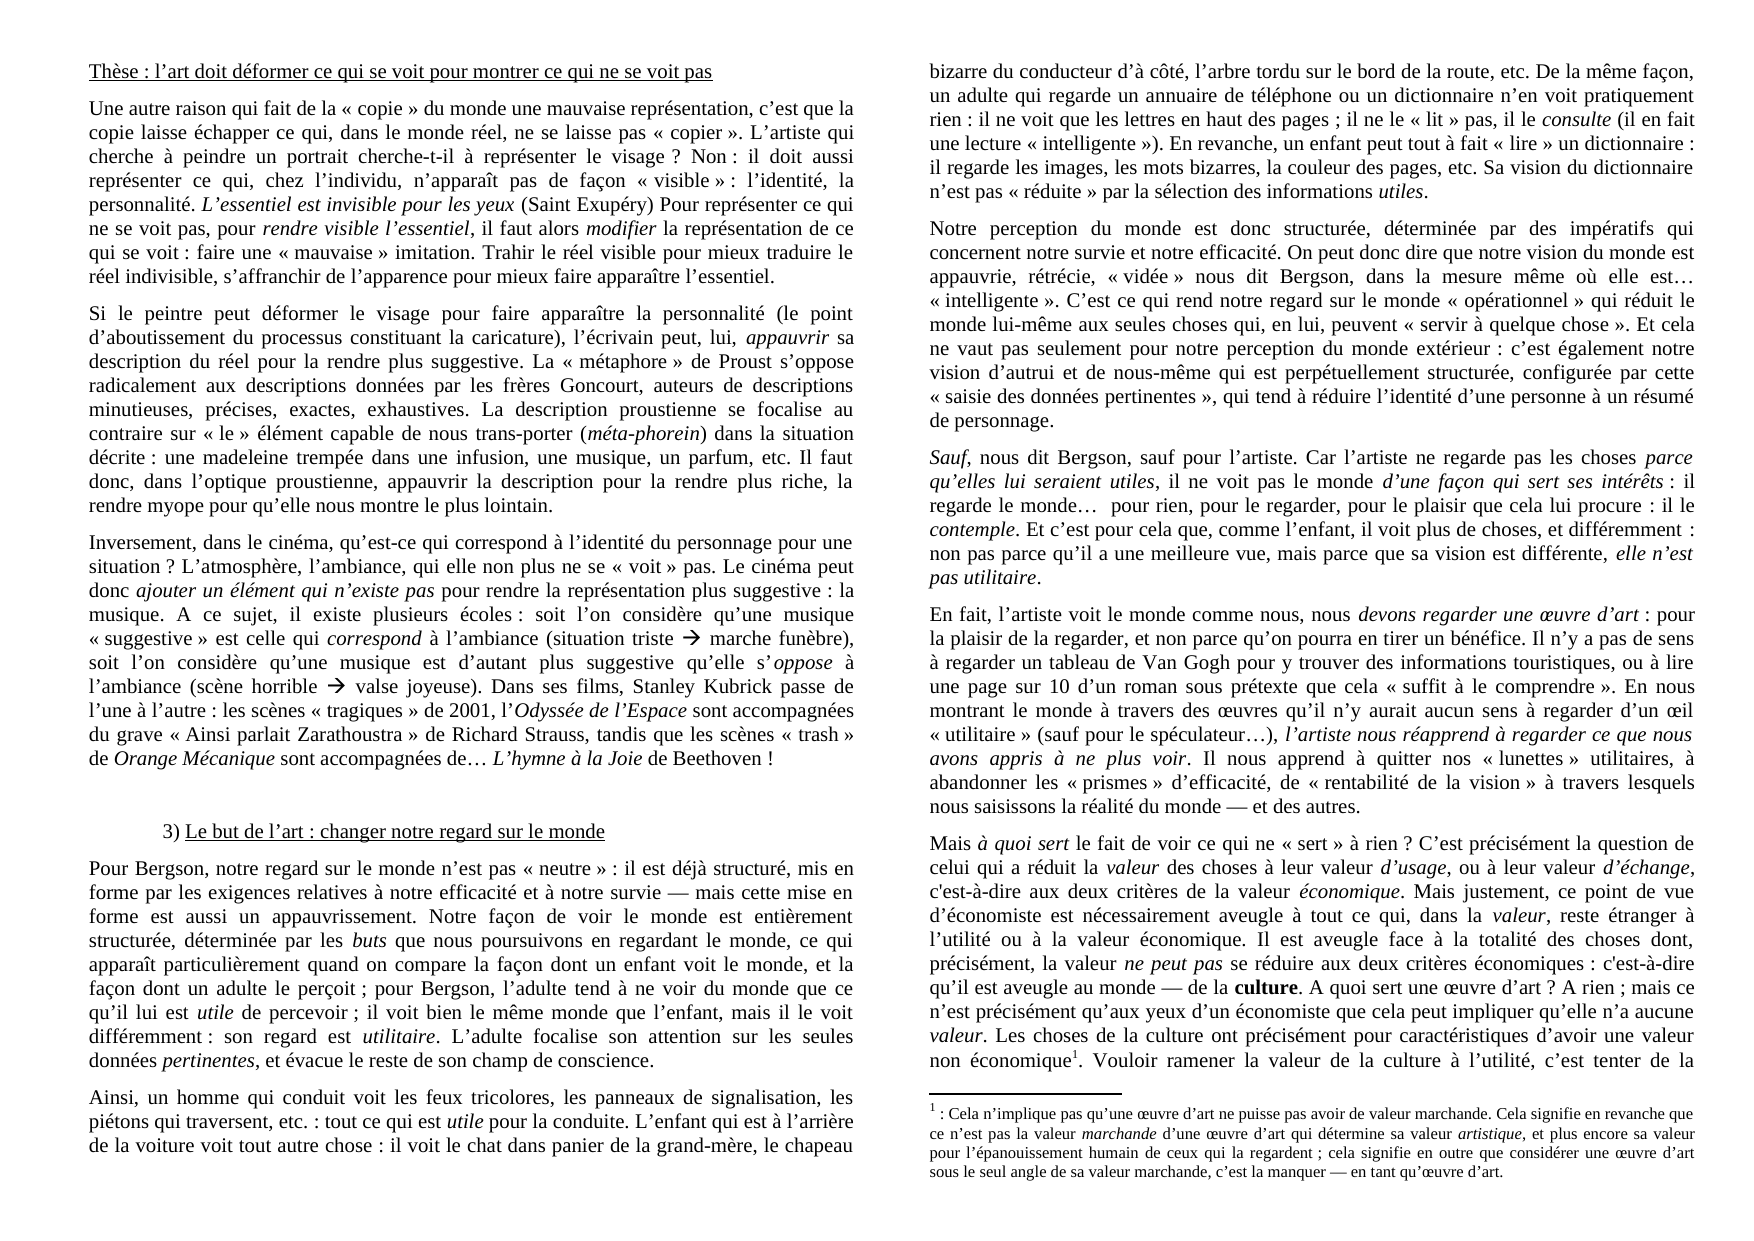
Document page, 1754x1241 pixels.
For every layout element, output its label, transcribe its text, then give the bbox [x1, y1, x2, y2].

text Si le peintre peut déformer le visage pour faire apparaître la personnalité (le point d’aboutissement du processus constituant la caricature), l’écrivain peut, lui, appauvrir sa description du réel pour la rendre plus suggestive. La « métaphore » de Proust s’oppose radicalement aux descriptions données par les frères Goncourt, auteurs de descriptions minutieuses, précises, exactes, exhaustives. La description proustienne se focalise au contraire sur « le » élément capable de nous trans-porter (méta-phorein) dans la situation décrite : une madeleine trempée dans une infusion, une musique, un parfum, etc. Il faut donc, dans l’optique proustienne, appauvrir la description pour la rendre plus riche, la rendre myope pour qu’elle nous montre le plus lointain. [89, 301, 854, 517]
text Mais à quoi sert le fait de voir ce qui ne « sert » à rien ? C’est précisément la question de celui qui a réduit la valeur des choses à leur valeur d’usage, ou à leur valeur d’échange, c'est-à-dire aux deux critères de la valeur économique. Mais justement, ce point de vue d’économiste est nécessairement aveugle à tout ce qui, dans la valeur, reste étranger à l’utilité ou à la valeur économique. Il est aveugle face à la totalité des choses dont, précisément, la valeur ne peut pas se réduire aux deux critères économiques : c'est-à-dire qu’il est aveugle au monde — de la culture. A quoi sert une œuvre d’art ? A rien ; mais ce n’est précisément qu’aux yeux d’un économiste que cela peut impliquer qu’elle n’a aucune valeur. Les choses de la culture ont précisément pour caractéristiques d’avoir une valeur non économique. Vouloir ramener la valeur de la culture à l’utilité, c’est tenter de la [929, 831, 1695, 1072]
text En fait, l’artiste voit le monde comme nous, nous devons regarder une œuvre d’art : pour la plaisir de la regarder, et non parce qu’on pourra en tirer un bénéfice. Il n’y a pas de sens à regarder un tableau de Van Gogh pour y trouver des informations touristiques, ou à lire une page sur 10 d’un roman sous prétexte que cela « suffit à le comprendre ». En nous montrant le monde à travers des œuvres qu’il n’y aurait aucun sens à regarder d’un œil « utilitaire » (sauf pour le spéculateur…), l’artiste nous réapprend à regarder ce que nous avons appris à ne plus voir. Il nous apprend à quitter nos « lunettes » utilitaires, à abandonner les « prismes » d’efficacité, de « rentabilité de la vision » à travers lesquels nous saisissons la réalité du monde — et des autres. [929, 602, 1695, 818]
text Inversement, dans le cinéma, qu’est-ce qui correspond à l’identité du personnage pour une situation ? L’atmosphère, l’ambiance, qui elle non plus ne se « voit » pas. Le cinéma peut donc ajouter un élément qui n’existe pas pour rendre la représentation plus suggestive : la musique. A ce sujet, il existe plusieurs écoles : soit l’on considère qu’une musique « suggestive » est celle qui correspond à l’ambiance (situation triste  marche funèbre), soit l’on considère qu’une musique est d’autant plus suggestive qu’elle s’oppose à l’ambiance (scène horrible  valse joyeuse). Dans ses films, Stanley Kubrick passe de l’une à l’autre : les scènes « tragiques » de 2001, l’Odyssée de l’Espace sont accompagnées du grave « Ainsi parlait Zarathoustra » de Richard Strauss, tandis que les scènes « trash » de Orange Mécanique sont accompagnées de… L’hymne à la Joie de Beethoven ! [89, 530, 854, 770]
text bizarre du conducteur d’à côté, l’arbre tordu sur le bord de la route, etc. De la même façon, un adulte qui regarde un annuaire de téléphone ou un dictionnaire n’en voit pratiquement rien : il ne voit que les lettres en haut des pages ; il ne le « lit » pas, il le consulte (il en fait une lecture « intelligente »). En revanche, un enfant peut tout à fait « lire » un dictionnaire : il regarde les images, les mots bizarres, la couleur des pages, etc. Sa vision du dictionnaire n’est pas « réduite » par la sélection des informations utiles. [929, 59, 1695, 203]
subtitle 3) Le but de l’art : changer notre regard sur le monde [162, 819, 854, 843]
text Ainsi, un homme qui conduit voit les feux tricolores, les panneaux de signalisation, les piétons qui traversent, etc. : tout ce qui est utile pour la conduite. L’enfant qui est à l’arrière de la voiture voit tout autre chose : il voit le chat dans panier de la grand-mère, le chapeau [89, 1085, 854, 1157]
text Notre perception du monde est donc structurée, déterminée par des impératifs qui concernent notre survie et notre efficacité. On peut donc dire que notre vision du monde est appauvrie, rétrécie, « vidée » nous dit Bergson, dans la mesure même où elle est… « intelligente ». C’est ce qui rend notre regard sur le monde « opérationnel » qui réduit le monde lui-même aux seules choses qui, en lui, peuvent « servir à quelque chose ». Et cela ne vaut pas seulement pour notre perception du monde extérieur : c’est également notre vision d’autrui et de nous-même qui est perpétuellement structurée, configurée par cette « saisie des données pertinentes », qui tend à réduire l’identité d’une personne à un résumé de personnage. [929, 216, 1695, 432]
text : Cela n’implique pas qu’une œuvre d’art ne puisse pas avoir de valeur marchande. Cela signifie en revanche que ce n’est pas la valeur marchande d’une œuvre d’art qui détermine sa valeur artistique, et plus encore sa valeur pour l’épanouissement humain de ceux qui la regardent ; cela signifie en outre que considérer une œuvre d’art sous le seul angle de sa valeur marchande, c’est la manquer — en tant qu’œuvre d’art. [929, 1099, 1695, 1181]
text Une autre raison qui fait de la « copie » du monde une mauvaise représentation, c’est que la copie laisse échapper ce qui, dans le monde réel, ne se laisse pas « copier ». L’artiste qui cherche à peindre un portrait cherche-t-il à représenter le visage ? Non : il doit aussi représenter ce qui, chez l’individu, n’apparaît pas de façon « visible » : l’identité, la personnalité. L’essentiel est invisible pour les yeux (Saint Exupéry) Pour représenter ce qui ne se voit pas, pour rendre visible l’essentiel, il faut alors modifier la représentation de ce qui se voit : faire une « mauvaise » imitation. Trahir le réel visible pour mieux traduire le réel indivisible, s’affranchir de l’apparence pour mieux faire apparaître l’essentiel. [89, 96, 854, 288]
text Pour Bergson, notre regard sur le monde n’est pas « neutre » : il est déjà structuré, mis en forme par les exigences relatives à notre efficacité et à notre survie — mais cette mise en forme est aussi un appauvrissement. Notre façon de voir le monde est entièrement structurée, déterminée par les buts que nous poursuivons en regardant le monde, ce qui apparaît particulièrement quand on compare la façon dont un enfant voit le monde, et la façon dont un adulte le perçoit ; pour Bergson, l’adulte tend à ne voir du monde que ce qu’il lui est utile de percevoir ; il voit bien le même monde que l’enfant, mais il le voit différemment : son regard est utilitaire. L’adulte focalise son attention sur les seules données pertinentes, et évacue le reste de son champ de conscience. [89, 856, 854, 1072]
text Sauf, nous dit Bergson, sauf pour l’artiste. Car l’artiste ne regarde pas les choses parce qu’elles lui seraient utiles, il ne voit pas le monde d’une façon qui sert ses intérêts : il regarde le monde… pour rien, pour le regarder, pour le plaisir que cela lui procure : il le contemple. Et c’est pour cela que, comme l’enfant, il voit plus de choses, et différemment : non pas parce qu’il a une meilleure vue, mais parce que sa vision est différente, elle n’est pas utilitaire. [929, 445, 1695, 589]
subtitle Thèse : l’art doit déformer ce qui se voit pour montrer ce qui ne se voit pas [89, 59, 854, 83]
